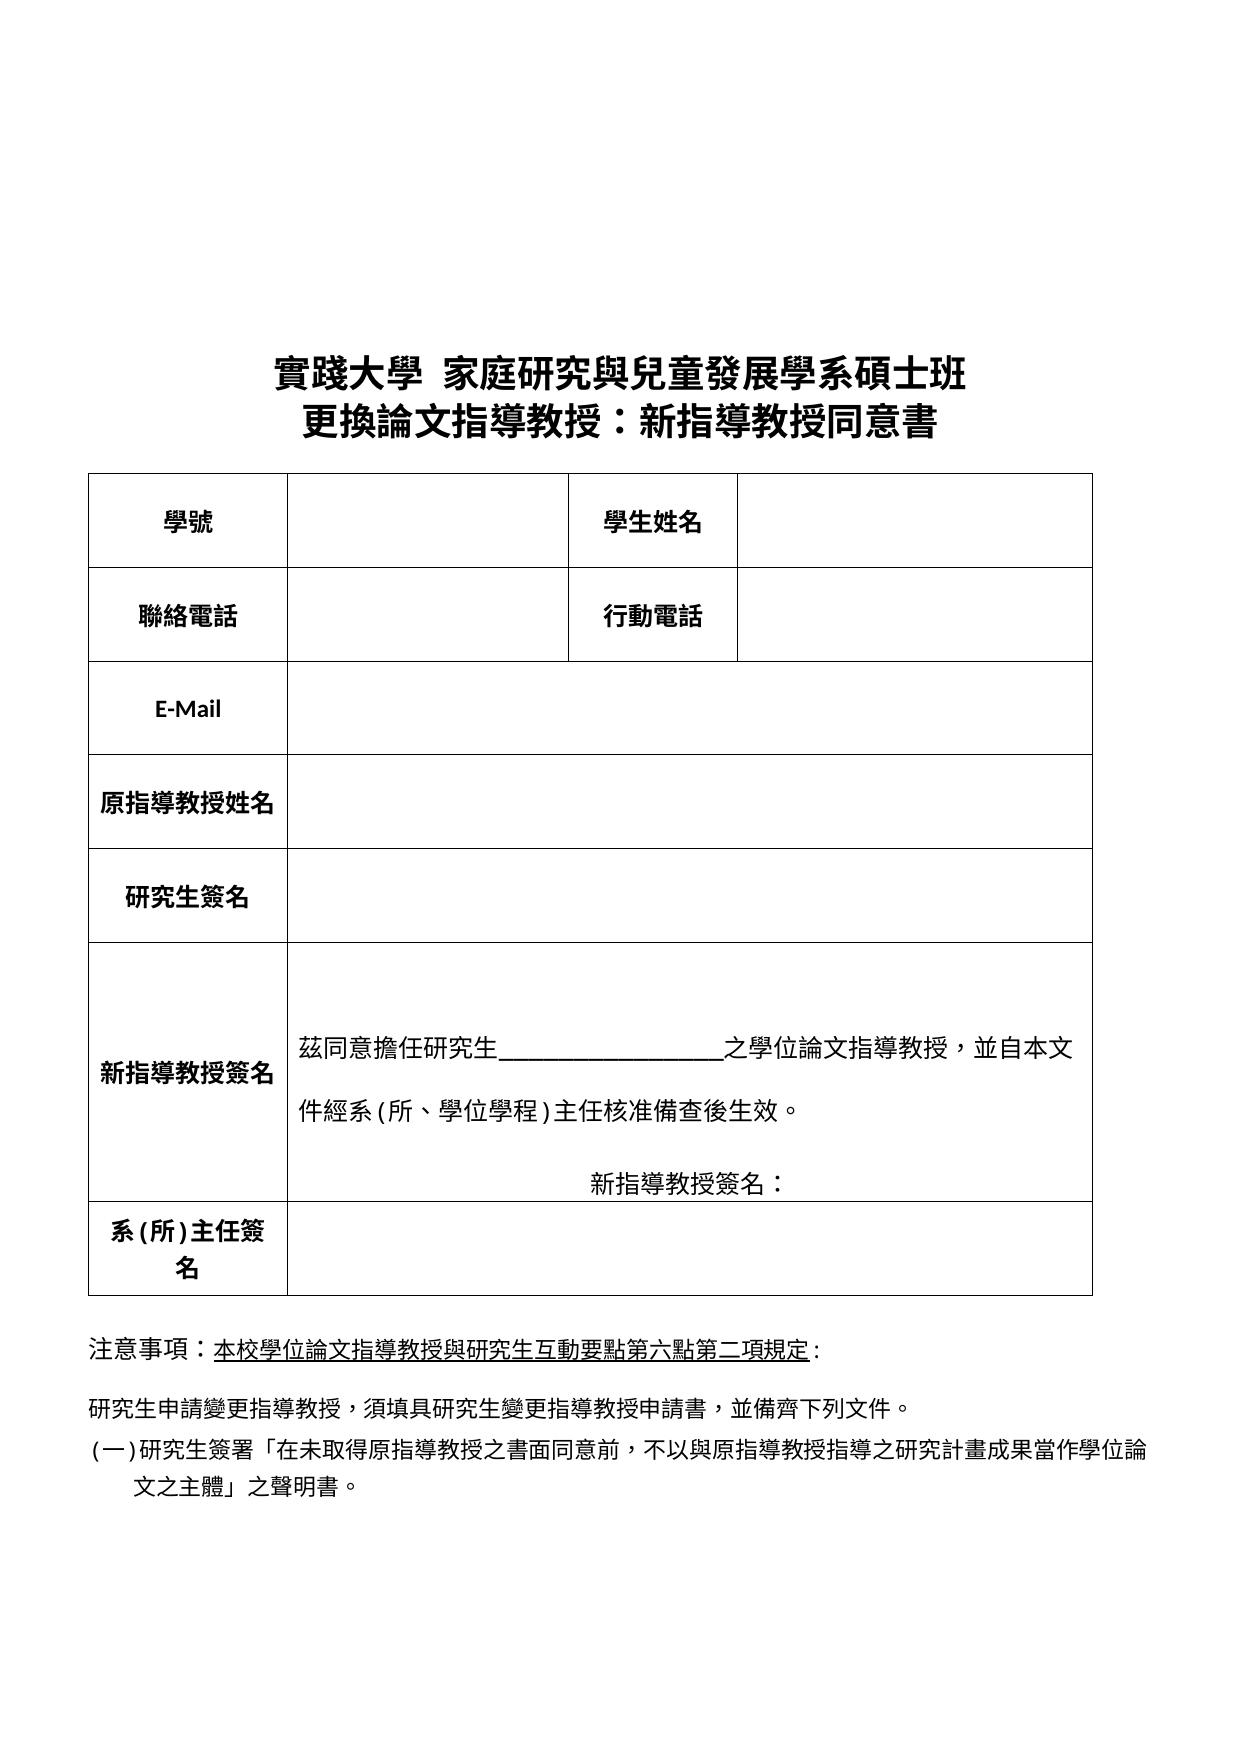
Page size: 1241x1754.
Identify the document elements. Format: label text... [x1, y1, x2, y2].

text 注意事項：本校學位論文指導教授與研究生互動要點第六點第二項規定: [89, 1329, 1152, 1366]
table_cell [738, 568, 1092, 661]
table_header [288, 474, 568, 567]
table_cell E-Mail [89, 662, 287, 754]
table_cell 原指導教授姓名 [89, 755, 287, 848]
table_cell [288, 755, 1092, 848]
table_cell 聯絡電話 [89, 568, 287, 661]
table_cell 行動電話 [569, 568, 737, 661]
table_cell [288, 1202, 1092, 1294]
table_cell 茲同意擔任研究生_______________之學位論文指導教授，並自本文件經系(所、學位學程)主任核准備查後生效。 新指導教授簽名： [288, 943, 1092, 1201]
text 研究生申請變更指導教授，須填具研究生變更指導教授申請書，並備齊下列文件。 [89, 1366, 1152, 1428]
table_cell 系(所)主任簽名 [89, 1202, 287, 1294]
text (一)研究生簽署「在未取得原指導教授之書面同意前，不以與原指導教授指導之研究計畫成果當作學位論文之主體」之聲明書。 [89, 1428, 1152, 1503]
table_cell [288, 568, 568, 661]
table_cell [288, 662, 1092, 754]
table_cell 研究生簽名 [89, 849, 287, 942]
table_header [738, 474, 1092, 567]
table_cell [288, 849, 1092, 942]
table_header 學號 [89, 474, 287, 567]
table_header 學生姓名 [569, 474, 737, 567]
table_cell 新指導教授簽名 [89, 943, 287, 1201]
text 更換論文指導教授：新指導教授同意書 [89, 392, 1152, 446]
text 實踐大學 家庭研究與兒童發展學系碩士班 [89, 329, 1152, 392]
